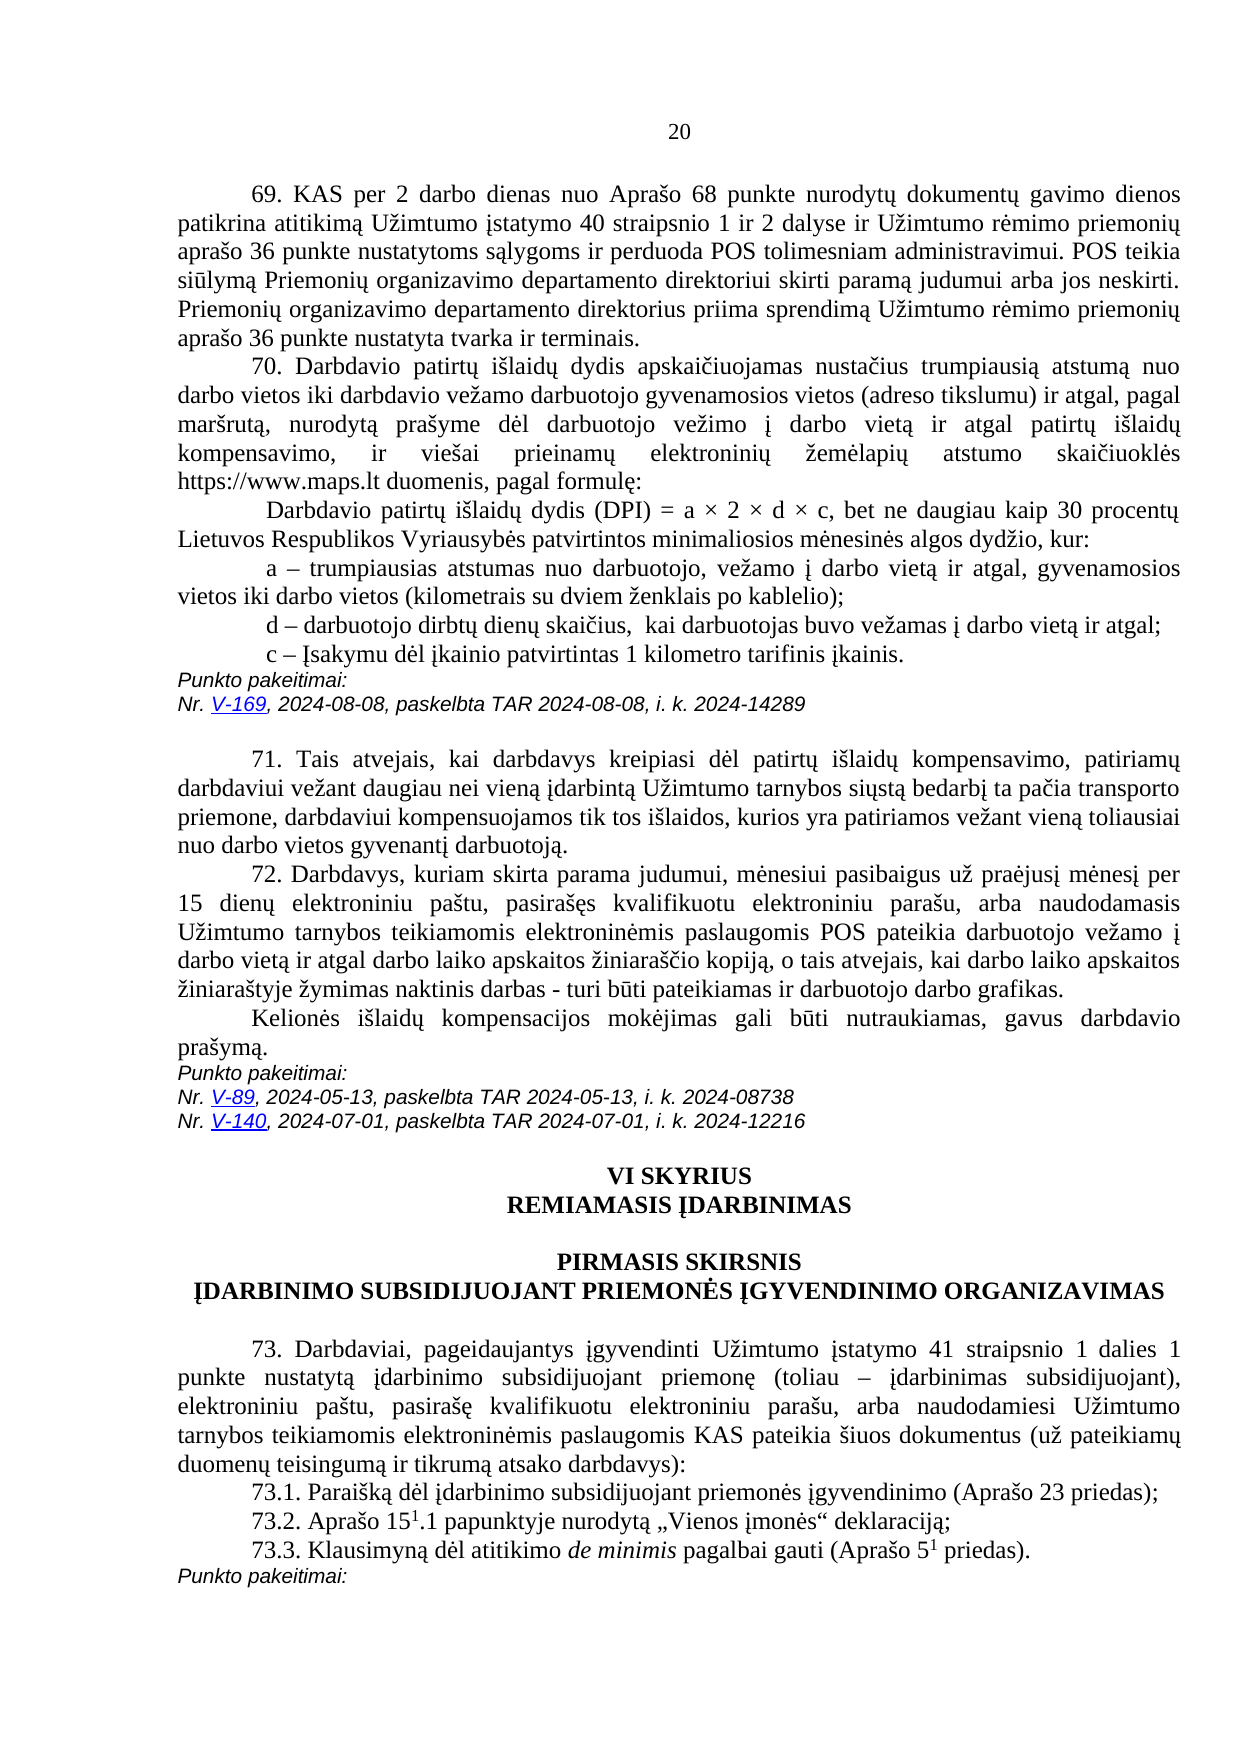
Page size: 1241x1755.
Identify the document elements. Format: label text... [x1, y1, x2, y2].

text Punkto pakeitimai: [177, 1564, 1181, 1588]
text 71. Tais atvejais, kai darbdavys kreipiasi dėl patirtų išlaidų kompensavimo, patiriamų darbdaviui vežant daugiau nei vieną įdarbintą Užimtumo tarnybos siųstą bedarbį ta pačia transporto priemone, darbdaviui kompensuojamos tik tos išlaidos, kurios yra patiriamos vežant vieną toliausiai nuo darbo vietos gyvenantį darbuotoją. [177, 744, 1181, 859]
text Nr. V-140, 2024-07-01, paskelbta TAR 2024-07-01, i. k. 2024-12216 [177, 1108, 1181, 1132]
text REMIAMASIS ĮDARBINIMAS [177, 1190, 1181, 1219]
text VI SKYRIUS [177, 1161, 1181, 1190]
text Nr. V-89, 2024-05-13, paskelbta TAR 2024-05-13, i. k. 2024-08738 [177, 1084, 1181, 1108]
text 69. KAS per 2 darbo dienas nuo Aprašo 68 punkte nurodytų dokumentų gavimo dienos patikrina atitikimą Užimtumo įstatymo 40 straipsnio 1 ir 2 dalyse ir Užimtumo rėmimo priemonių aprašo 36 punkte nustatytoms sąlygoms ir perduoda POS tolimesniam administravimui. POS teikia siūlymą Priemonių organizavimo departamento direktoriui skirti paramą judumui arba jos neskirti. Priemonių organizavimo departamento direktorius priima sprendimą Užimtumo rėmimo priemonių aprašo 36 punkte nustatyta tvarka ir terminais. [177, 179, 1181, 351]
text Nr. V-169, 2024-08-08, paskelbta TAR 2024-08-08, i. k. 2024-14289 [177, 692, 1181, 716]
text ĮDARBINIMO SUBSIDIJUOJANT PRIEMONĖS ĮGYVENDINIMO ORGANIZAVIMAS [177, 1276, 1181, 1305]
text 73.2. Aprašo 151.1 papunktyje nurodytą „Vienos įmonės“ deklaraciją; [177, 1506, 1181, 1535]
text PIRMASIS SKIRSNIS [177, 1247, 1181, 1276]
text Punkto pakeitimai: [177, 1061, 1181, 1084]
text 73.3. Klausimyną dėl atitikimo de minimis pagalbai gauti (Aprašo 51 priedas). [177, 1535, 1181, 1564]
text Punkto pakeitimai: [177, 668, 1181, 692]
text 70. Darbdavio patirtų išlaidų dydis apskaičiuojamas nustačius trumpiausią atstumą nuo darbo vietos iki darbdavio vežamo darbuotojo gyvenamosios vietos (adreso tikslumu) ir atgal, pagal maršrutą, nurodytą prašyme dėl darbuotojo vežimo į darbo vietą ir atgal patirtų išlaidų kompensavimo, ir viešai prieinamų elektroninių žemėlapių atstumo skaičiuoklės https://www.maps.lt duomenis, pagal formulę: [177, 351, 1181, 495]
text c – Įsakymu dėl įkainio patvirtintas 1 kilometro tarifinis įkainis. [177, 639, 1181, 668]
text 73.1. Paraišką dėl įdarbinimo subsidijuojant priemonės įgyvendinimo (Aprašo 23 priedas); [177, 1477, 1181, 1506]
text 73. Darbdaviai, pageidaujantys įgyvendinti Užimtumo įstatymo 41 straipsnio 1 dalies 1 punkte nustatytą įdarbinimo subsidijuojant priemonę (toliau – įdarbinimas subsidijuojant), elektroniniu paštu, pasirašę kvalifikuotu elektroniniu parašu, arba naudodamiesi Užimtumo tarnybos teikiamomis elektroninėmis paslaugomis KAS pateikia šiuos dokumentus (už pateikiamų duomenų teisingumą ir tikrumą atsako darbdavys): [177, 1334, 1181, 1477]
text Darbdavio patirtų išlaidų dydis (DPI) = a × 2 × d × c, bet ne daugiau kaip 30 procentų Lietuvos Respublikos Vyriausybės patvirtintos minimaliosios mėnesinės algos dydžio, kur: [177, 495, 1181, 553]
text a – trumpiausias atstumas nuo darbuotojo, vežamo į darbo vietą ir atgal, gyvenamosios vietos iki darbo vietos (kilometrais su dviem ženklais po kablelio); [177, 553, 1181, 610]
text d – darbuotojo dirbtų dienų skaičius, kai darbuotojas buvo vežamas į darbo vietą ir atgal; [177, 610, 1181, 639]
text 72. Darbdavys, kuriam skirta parama judumui, mėnesiui pasibaigus už praėjusį mėnesį per 15 dienų elektroniniu paštu, pasirašęs kvalifikuotu elektroniniu parašu, arba naudodamasis Užimtumo tarnybos teikiamomis elektroninėmis paslaugomis POS pateikia darbuotojo vežamo į darbo vietą ir atgal darbo laiko apskaitos žiniaraščio kopiją, o tais atvejais, kai darbo laiko apskaitos žiniaraštyje žymimas naktinis darbas - turi būti pateikiamas ir darbuotojo darbo grafikas. [177, 859, 1181, 1003]
text Kelionės išlaidų kompensacijos mokėjimas gali būti nutraukiamas, gavus darbdavio prašymą. [177, 1003, 1181, 1061]
